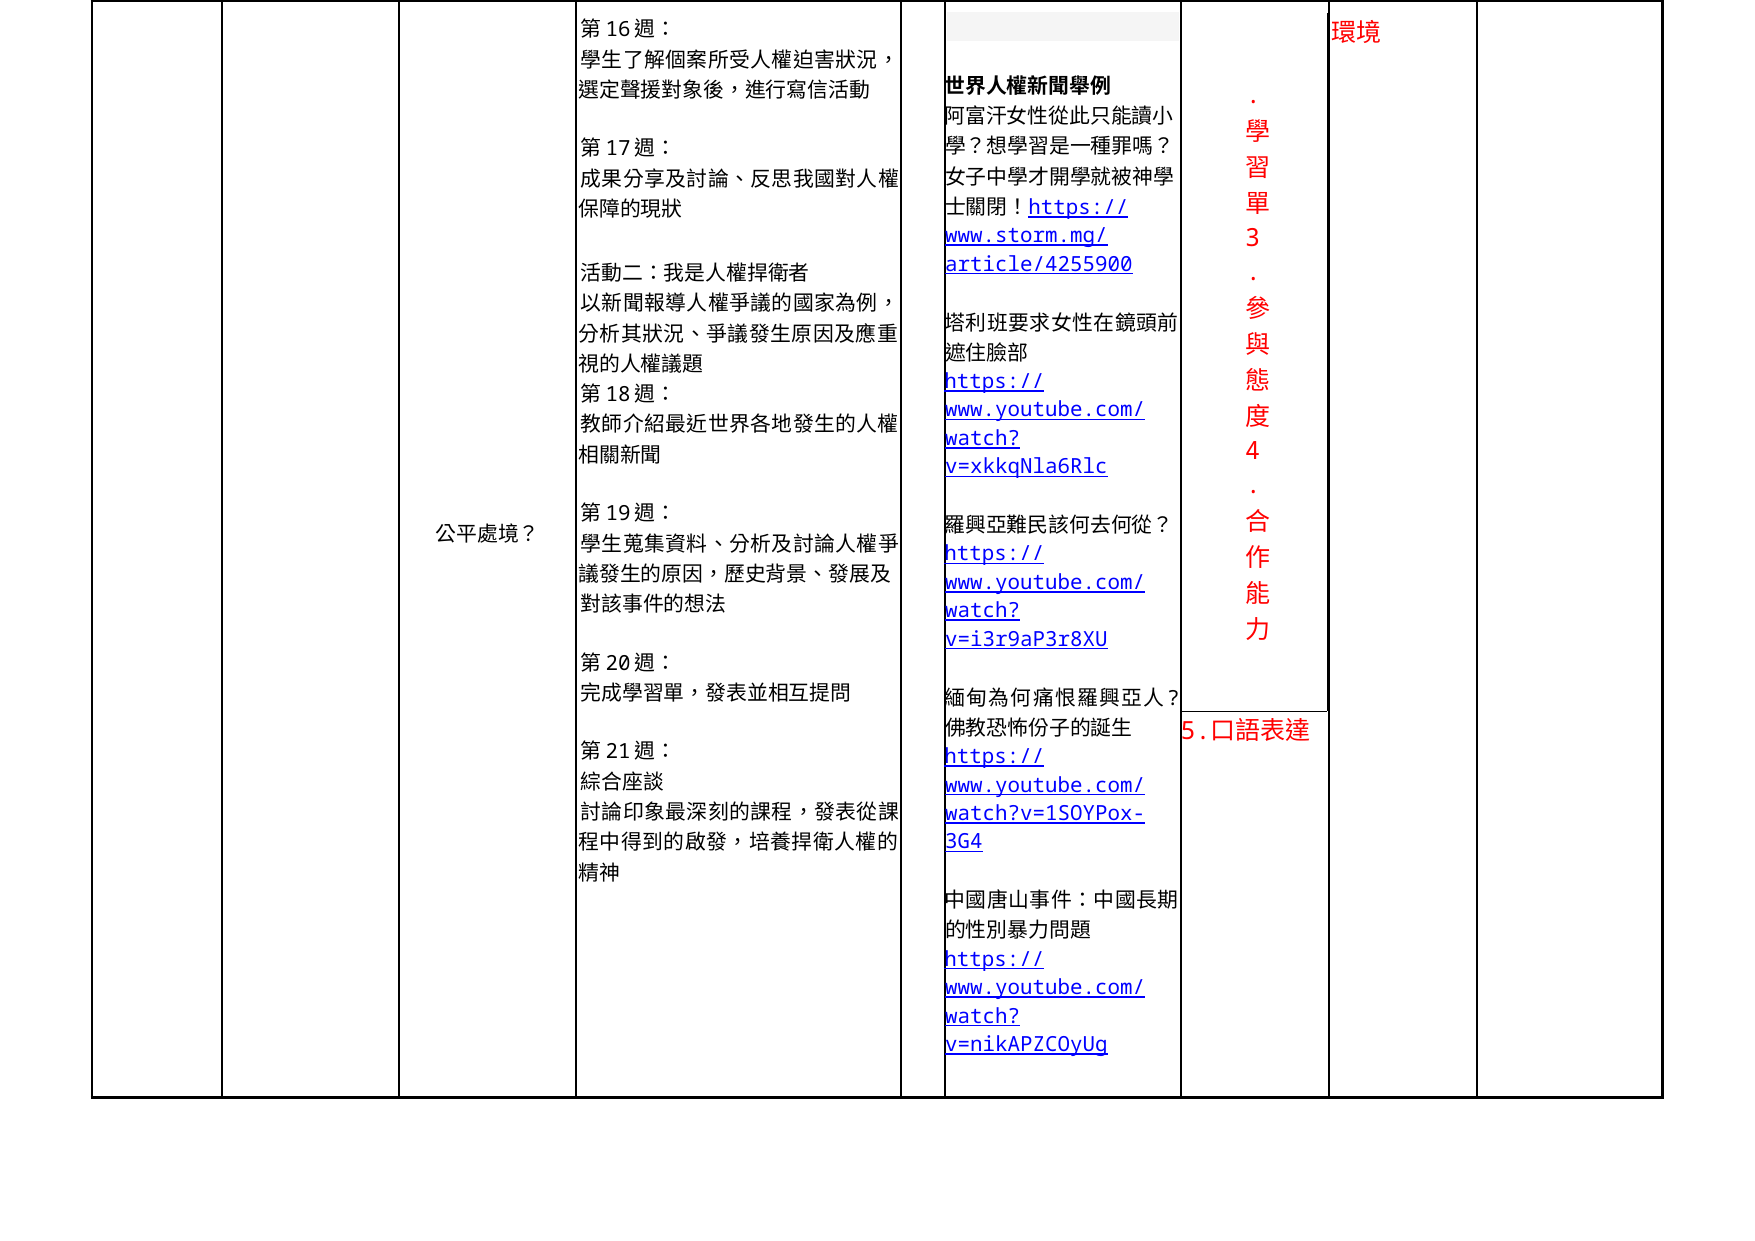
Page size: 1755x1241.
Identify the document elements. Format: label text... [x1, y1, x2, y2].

table_cell [1478, 2, 1661, 1096]
table_cell .學習單 3.參與態度 4.合作能力 5.口語表達 [1182, 2, 1328, 1096]
table_cell 環境 [1330, 2, 1476, 1096]
table_cell [902, 2, 944, 1096]
table_cell 公平處境？ [400, 2, 575, 1096]
table_cell 世界人權新聞舉例 阿富汗女性從此只能讀小學？想學習是一種罪嗎？女子中學才開學就被神學士關閉！https://www.storm.mg/article/4255900 塔利班要求女性在鏡頭前遮住臉部 https://www.youtube.com/watch?v=xkkqNla6Rlc 羅興亞難民該何去何從？ https://www.youtube.com/watch?v=i3r9aP3r8XU 緬甸為何痛恨羅興亞人? 佛教恐怖份子的誕生 https://www.youtube.com/watch?v=1SOYPox-3G4 中國唐山事件：中國長期的性別暴力問題 https://www.youtube.com/watch?v=nikAPZCOyUg [946, 2, 1180, 1096]
table_cell [93, 2, 221, 1096]
table_cell 第16週： 學生了解個案所受人權迫害狀況，選定聲援對象後，進行寫信活動 第17週： 成果分享及討論、反思我國對人權保障的現狀 活動二：我是人權捍衛者 以新聞報導人權爭議的國家為例，分析其狀況、爭議發生原因及應重視的人權議題 第18週： 教師介紹最近世界各地發生的人權相關新聞 第19週： 學生蒐集資料、分析及討論人權爭議發生的原因，歷史背景、發展及 對該事件的想法 第20週： 完成學習單，發表並相互提問 第21週： 綜合座談 討論印象最深刻的課程，發表從課程中得到的啟發，培養捍衛人權的精神 [577, 2, 900, 1096]
table_cell [223, 2, 398, 1096]
